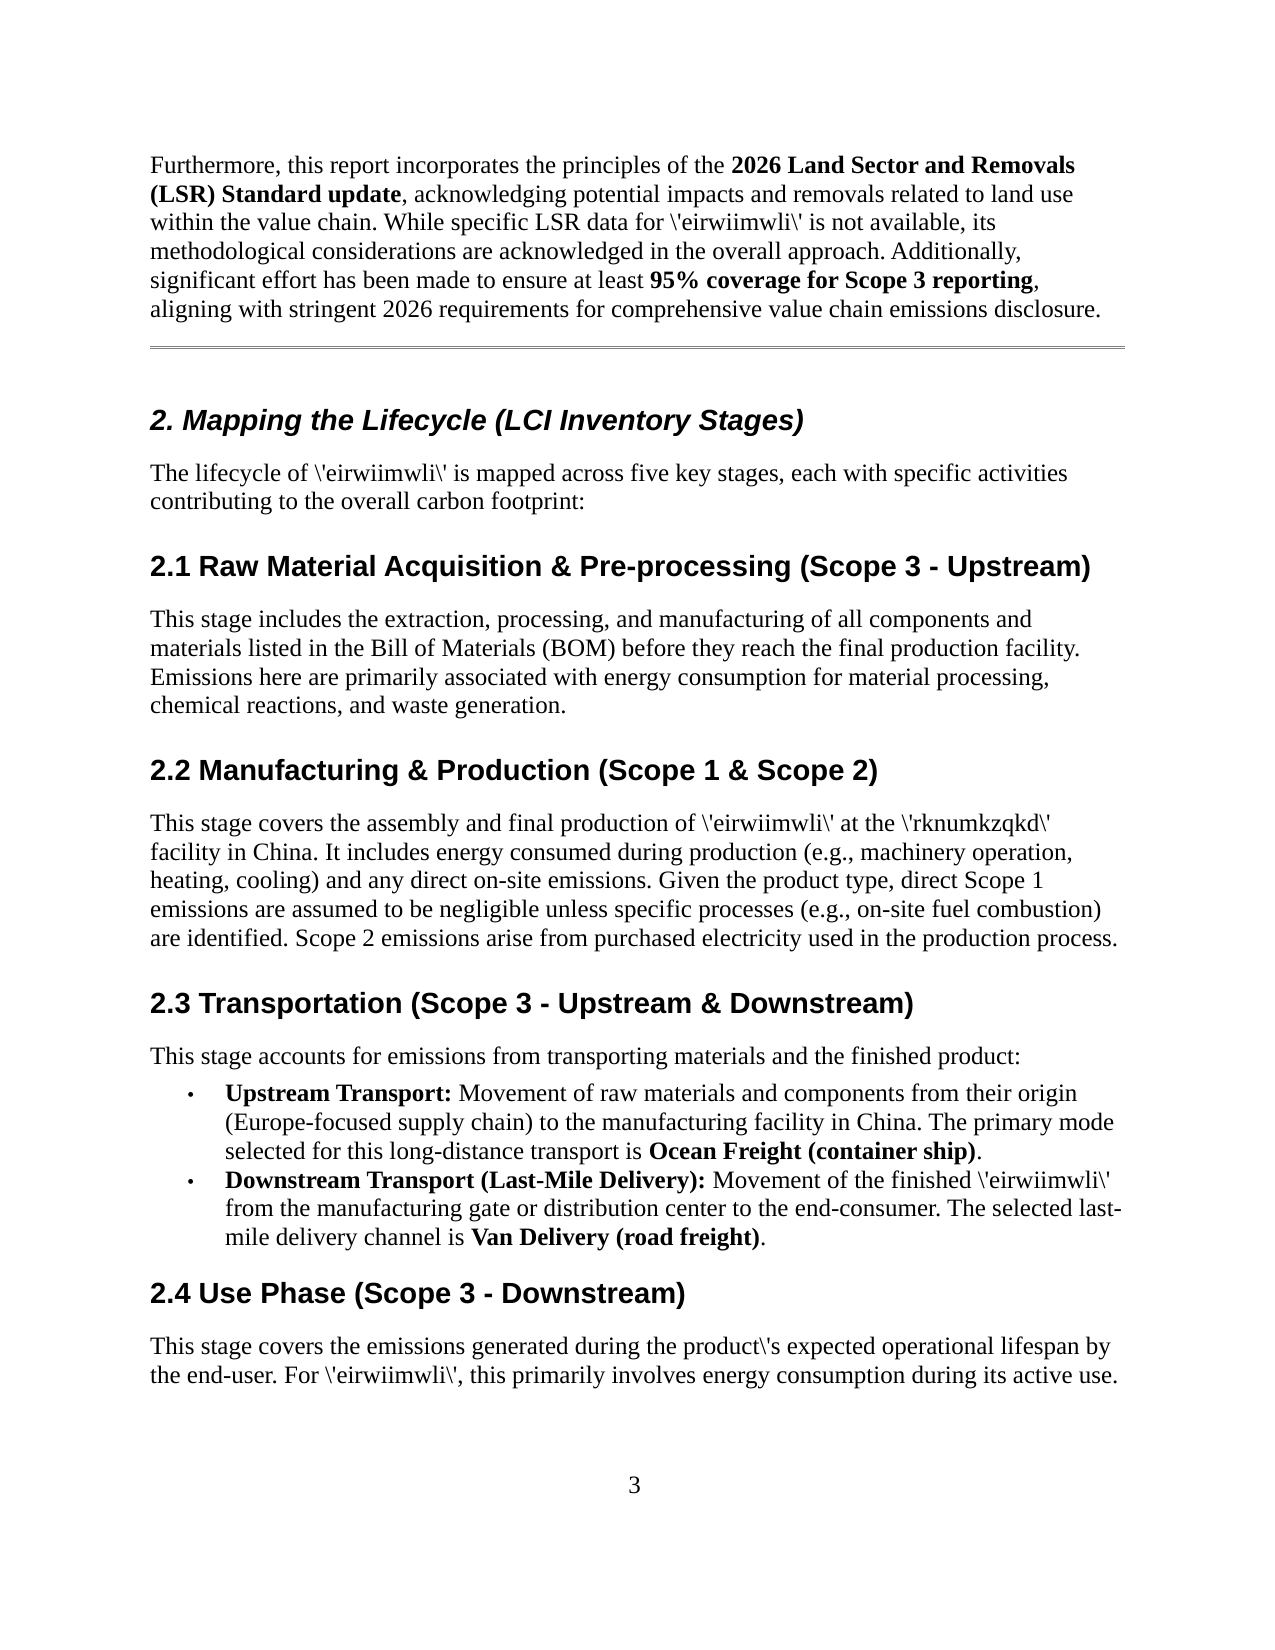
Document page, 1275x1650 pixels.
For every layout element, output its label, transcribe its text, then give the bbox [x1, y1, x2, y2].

text Furthermore, this report incorporates the principles of the 2026 Land Sector and Removals (LSR) Standard update, acknowledging potential impacts and removals related to land use within the value chain. While specific LSR data for \'eirwiimwli\' is not available, its methodological considerations are acknowledged in the overall approach. Additionally, significant effort has been made to ensure at least 95% coverage for Scope 3 reporting, aligning with stringent 2026 requirements for comprehensive value chain emissions disclosure. [150, 150, 1125, 322]
text This stage covers the assembly and final production of \'eirwiimwli\' at the \'rknumkzqkd\' facility in China. It includes energy consumed during production (e.g., machinery operation, heating, cooling) and any direct on-site emissions. Given the product type, direct Scope 1 emissions are assumed to be negligible unless specific processes (e.g., on-site fuel combustion) are identified. Scope 2 emissions arise from purchased electricity used in the production process. [150, 808, 1125, 952]
text This stage accounts for emissions from transporting materials and the finished product: [150, 1041, 1125, 1069]
subtitle 2.2 Manufacturing & Production (Scope 1 & Scope 2) [150, 753, 1125, 787]
list Downstream Transport (Last-Mile Delivery): Movement of the finished \'eirwiimwli\' from the manufacturing gate or distribution center to the end-consumer. The selected last-mile delivery channel is Van Delivery (road freight). [187, 1165, 1125, 1251]
text The lifecycle of \'eirwiimwli\' is mapped across five key stages, each with specific activities contributing to the overall carbon footprint: [150, 458, 1125, 515]
list Upstream Transport: Movement of raw materials and components from their origin (Europe-focused supply chain) to the manufacturing facility in China. The primary mode selected for this long-distance transport is Ocean Freight (container ship). [187, 1078, 1125, 1165]
text This stage includes the extraction, processing, and manufacturing of all components and materials listed in the Bill of Materials (BOM) before they reach the final production facility. Emissions here are primarily associated with energy consumption for material processing, chemical reactions, and waste generation. [150, 604, 1125, 719]
subtitle 2.1 Raw Material Acquisition & Pre-processing (Scope 3 - Upstream) [150, 549, 1125, 583]
subtitle 2. Mapping the Lifecycle (LCI Inventory Stages) [150, 403, 1125, 436]
text This stage covers the emissions generated during the product\'s expected operational lifespan by the end-user. For \'eirwiimwli\', this primarily involves energy consumption during its active use. [150, 1331, 1125, 1388]
subtitle 2.3 Transportation (Scope 3 - Upstream & Downstream) [150, 986, 1125, 1019]
subtitle 2.4 Use Phase (Scope 3 - Downstream) [150, 1276, 1125, 1309]
